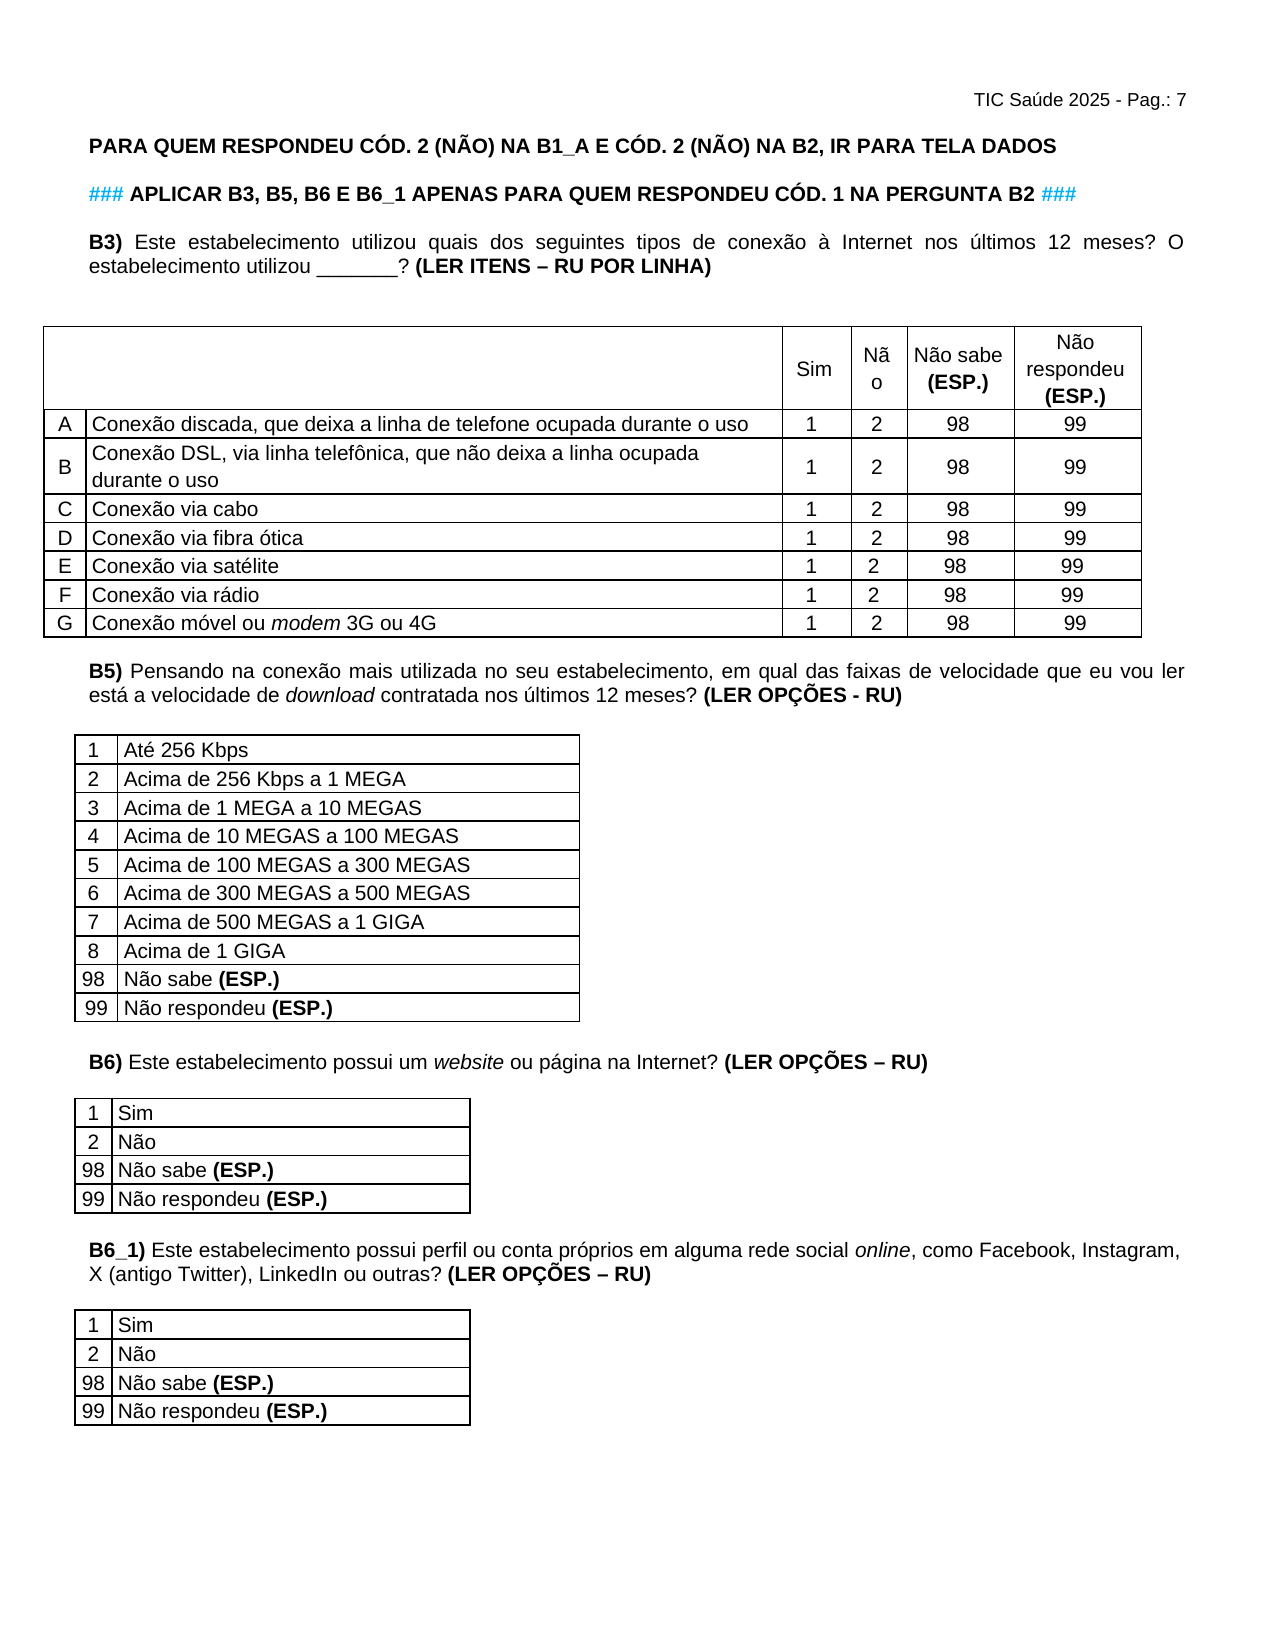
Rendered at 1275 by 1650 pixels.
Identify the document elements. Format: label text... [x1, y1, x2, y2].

table_cell 5 [76, 851, 117, 878]
table_cell 3 [76, 793, 117, 820]
table_cell 98 [908, 609, 1014, 636]
table_cell 98 [908, 581, 1014, 608]
table_cell 2 [76, 1340, 111, 1367]
table_cell E [45, 552, 85, 579]
table_cell 99 [1015, 523, 1141, 550]
table_cell 1 [783, 581, 851, 608]
table_cell 98 [908, 552, 1014, 579]
table_header Não sabe (ESP.) [908, 327, 1014, 409]
table_cell 98 [908, 495, 1014, 522]
table_cell Acima de 1 GIGA [118, 937, 579, 963]
table_cell Conexão via rádio [87, 581, 782, 608]
table_cell Não sabe (ESP.) [113, 1368, 469, 1395]
table_cell Conexão via cabo [87, 495, 782, 522]
table_cell 98 [76, 1368, 111, 1395]
table_header Sim [783, 327, 851, 409]
table_header 1 [76, 736, 117, 763]
table_header 1 [76, 1099, 111, 1126]
text B3) Este estabelecimento utilizou quais dos seguintes tipos de conexão à Internet nos últimos 12 meses? O estabelecimento utilizou _______? (LER ITENS – RU POR LINHA) [89, 230, 1186, 278]
table_header Não respondeu (ESP.) [1015, 327, 1141, 409]
table_cell 99 [76, 994, 117, 1021]
table_cell 4 [76, 822, 117, 849]
table_cell 99 [1015, 495, 1141, 522]
table_cell Acima de 256 Kbps a 1 MEGA [118, 765, 579, 792]
table_cell 1 [783, 495, 851, 522]
table_cell 99 [76, 1185, 111, 1212]
table_header Sim [113, 1311, 469, 1338]
table_cell 98 [76, 965, 117, 992]
table_cell 1 [783, 609, 851, 636]
table_cell D [45, 523, 85, 550]
table_cell 1 [783, 552, 851, 579]
table_cell 2 [76, 765, 117, 792]
table_cell 2 [852, 609, 907, 636]
text ### APLICAR B3, B5, B6 E B6_1 APENAS PARA QUEM RESPONDEU CÓD. 1 NA PERGUNTA B2 ### [89, 182, 1186, 206]
table_cell 2 [76, 1128, 111, 1155]
text PARA QUEM RESPONDEU CÓD. 2 (NÃO) NA B1_A E CÓD. 2 (NÃO) NA B2, IR PARA TELA DADOS [89, 134, 1186, 158]
table_cell 1 [783, 410, 851, 437]
table_cell 98 [908, 439, 1014, 493]
table_cell 99 [1015, 410, 1141, 437]
table_cell Não [113, 1128, 469, 1155]
table_cell Acima de 500 MEGAS a 1 GIGA [118, 908, 579, 935]
table_cell Não sabe (ESP.) [118, 965, 579, 992]
table_cell 2 [852, 523, 907, 550]
table_cell 8 [76, 937, 117, 963]
table_cell 99 [1015, 581, 1141, 608]
table_cell 98 [908, 410, 1014, 437]
table_cell Conexão móvel ou modem 3G ou 4G [87, 609, 782, 636]
table_cell Não respondeu (ESP.) [118, 994, 579, 1021]
table_cell Acima de 10 MEGAS a 100 MEGAS [118, 822, 579, 849]
text B6) Este estabelecimento possui um website ou página na Internet? (LER OPÇÕES – RU) [89, 1049, 1186, 1073]
table_cell A [45, 410, 85, 437]
table_cell G [45, 609, 85, 636]
table_cell 98 [76, 1156, 111, 1183]
table_cell Não respondeu (ESP.) [113, 1185, 469, 1212]
table_cell 1 [783, 523, 851, 550]
table_cell Acima de 300 MEGAS a 500 MEGAS [118, 879, 579, 906]
table_cell Conexão DSL, via linha telefônica, que não deixa a linha ocupada durante o uso [87, 439, 782, 493]
table_cell Conexão discada, que deixa a linha de telefone ocupada durante o uso [87, 410, 782, 437]
table_cell 2 [852, 581, 907, 608]
table_header Até 256 Kbps [118, 736, 579, 763]
table_cell 99 [1015, 609, 1141, 636]
table_header Sim [113, 1099, 469, 1126]
table_cell 1 [783, 439, 851, 493]
table_cell 6 [76, 879, 117, 906]
text B6_1) Este estabelecimento possui perfil ou conta próprios em alguma rede social online, como Facebook, Instagram, X (antigo Twitter), LinkedIn ou outras? (LER OPÇÕES – RU) [89, 1237, 1186, 1285]
table_cell 7 [76, 908, 117, 935]
table_header [44, 327, 782, 409]
table_cell Não [113, 1340, 469, 1367]
table_cell F [45, 581, 85, 608]
table_cell Acima de 100 MEGAS a 300 MEGAS [118, 851, 579, 878]
table_cell Conexão via fibra ótica [87, 523, 782, 550]
table_header Não [852, 327, 907, 409]
table_header 1 [76, 1311, 111, 1338]
table_cell B [45, 439, 85, 493]
table_cell Conexão via satélite [87, 552, 782, 579]
text B5) Pensando na conexão mais utilizada no seu estabelecimento, em qual das faixas de velocidade que eu vou ler está a velocidade de download contratada nos últimos 12 meses? (LER OPÇÕES - RU) [89, 659, 1186, 707]
table_cell 99 [1015, 552, 1141, 579]
table_cell 2 [852, 410, 907, 437]
table_cell 2 [852, 439, 907, 493]
table_cell 98 [908, 523, 1014, 550]
table_cell 2 [852, 495, 907, 522]
table_cell C [45, 495, 85, 522]
table_cell Não respondeu (ESP.) [113, 1397, 469, 1424]
table_cell 2 [852, 552, 907, 579]
table_cell 99 [1015, 439, 1141, 493]
table_cell Acima de 1 MEGA a 10 MEGAS [118, 793, 579, 820]
table_cell Não sabe (ESP.) [113, 1156, 469, 1183]
table_cell 99 [76, 1397, 111, 1424]
